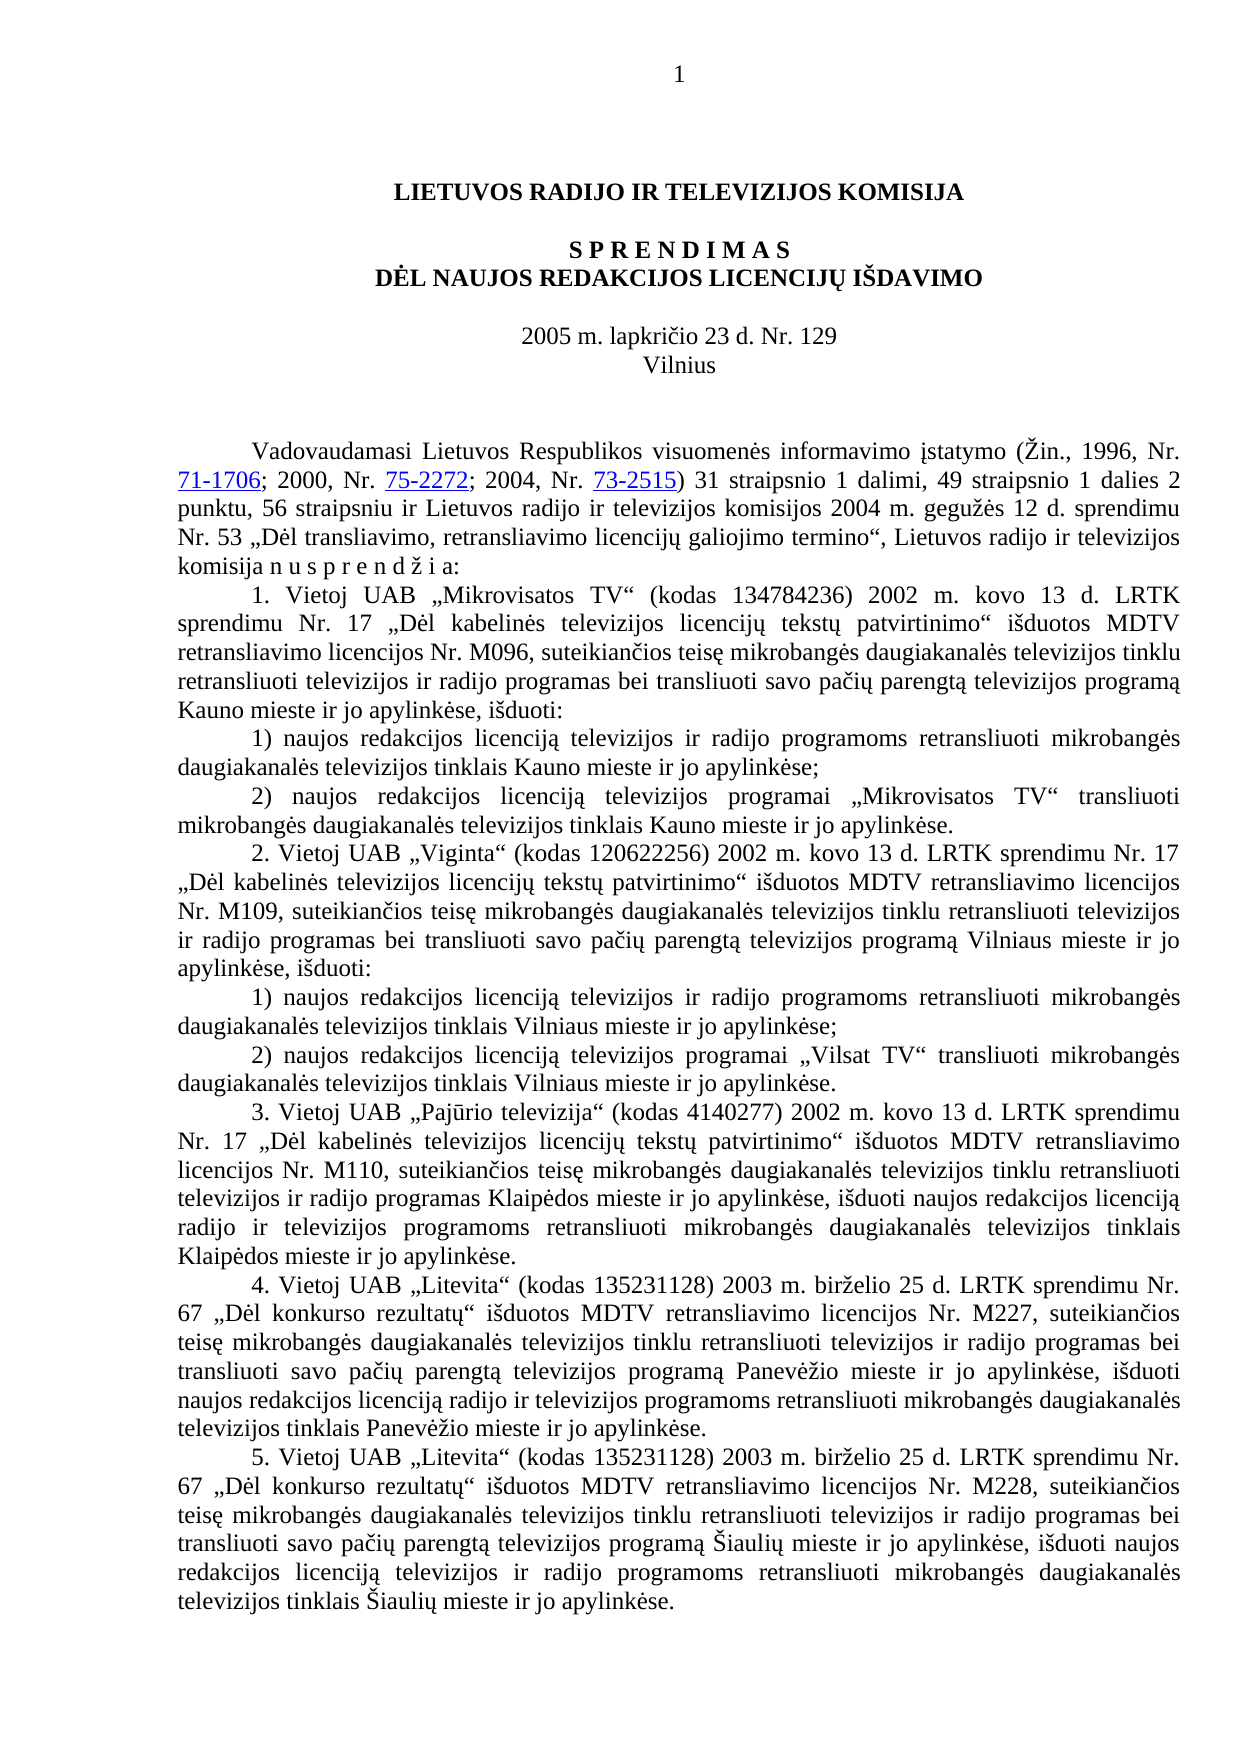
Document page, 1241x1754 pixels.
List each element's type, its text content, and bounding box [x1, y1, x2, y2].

text 1) naujos redakcijos licenciją televizijos ir radijo programoms retransliuoti mikrobangės daugiakanalės televizijos tinklais Kauno mieste ir jo apylinkėse; [177, 723, 1181, 781]
text 2005 m. lapkričio 23 d. Nr. 129 [177, 321, 1181, 350]
text S P R E N D I M A S [177, 235, 1181, 263]
text 2. Vietoj UAB „Viginta“ (kodas 120622256) 2002 m. kovo 13 d. LRTK sprendimu Nr. 17 „Dėl kabelinės televizijos licencijų tekstų patvirtinimo“ išduotos MDTV retransliavimo licencijos Nr. M109, suteikiančios teisę mikrobangės daugiakanalės televizijos tinklu retransliuoti televizijos ir radijo programas bei transliuoti savo pačių parengtą televizijos programą Vilniaus mieste ir jo apylinkėse, išduoti: [177, 838, 1181, 982]
text LIETUVOS RADIJO IR TELEVIZIJOS KOMISIJA [177, 177, 1181, 206]
text 2) naujos redakcijos licenciją televizijos programai „Mikrovisatos TV“ transliuoti mikrobangės daugiakanalės televizijos tinklais Kauno mieste ir jo apylinkėse. [177, 781, 1181, 838]
text 1) naujos redakcijos licenciją televizijos ir radijo programoms retransliuoti mikrobangės daugiakanalės televizijos tinklais Vilniaus mieste ir jo apylinkėse; [177, 982, 1181, 1040]
text 4. Vietoj UAB „Litevita“ (kodas 135231128) 2003 m. birželio 25 d. LRTK sprendimu Nr. 67 „Dėl konkurso rezultatų“ išduotos MDTV retransliavimo licencijos Nr. M227, suteikiančios teisę mikrobangės daugiakanalės televizijos tinklu retransliuoti televizijos ir radijo programas bei transliuoti savo pačių parengtą televizijos programą Panevėžio mieste ir jo apylinkėse, išduoti naujos redakcijos licenciją radijo ir televizijos programoms retransliuoti mikrobangės daugiakanalės televizijos tinklais Panevėžio mieste ir jo apylinkėse. [177, 1270, 1181, 1442]
text 3. Vietoj UAB „Pajūrio televizija“ (kodas 4140277) 2002 m. kovo 13 d. LRTK sprendimu Nr. 17 „Dėl kabelinės televizijos licencijų tekstų patvirtinimo“ išduotos MDTV retransliavimo licencijos Nr. M110, suteikiančios teisę mikrobangės daugiakanalės televizijos tinklu retransliuoti televizijos ir radijo programas Klaipėdos mieste ir jo apylinkėse, išduoti naujos redakcijos licenciją radijo ir televizijos programoms retransliuoti mikrobangės daugiakanalės televizijos tinklais Klaipėdos mieste ir jo apylinkėse. [177, 1097, 1181, 1270]
text Vilnius [177, 350, 1181, 378]
text 5. Vietoj UAB „Litevita“ (kodas 135231128) 2003 m. birželio 25 d. LRTK sprendimu Nr. 67 „Dėl konkurso rezultatų“ išduotos MDTV retransliavimo licencijos Nr. M228, suteikiančios teisę mikrobangės daugiakanalės televizijos tinklu retransliuoti televizijos ir radijo programas bei transliuoti savo pačių parengtą televizijos programą Šiaulių mieste ir jo apylinkėse, išduoti naujos redakcijos licenciją televizijos ir radijo programoms retransliuoti mikrobangės daugiakanalės televizijos tinklais Šiaulių mieste ir jo apylinkėse. [177, 1442, 1181, 1615]
text Vadovaudamasi Lietuvos Respublikos visuomenės informavimo įstatymo (Žin., 1996, Nr. 71-1706; 2000, Nr. 75-2272; 2004, Nr. 73-2515) 31 straipsnio 1 dalimi, 49 straipsnio 1 dalies 2 punktu, 56 straipsniu ir Lietuvos radijo ir televizijos komisijos 2004 m. gegužės 12 d. sprendimu Nr. 53 „Dėl transliavimo, retransliavimo licencijų galiojimo termino“, Lietuvos radijo ir televizijos komisija nusprendžia: [177, 436, 1181, 580]
text 2) naujos redakcijos licenciją televizijos programai „Vilsat TV“ transliuoti mikrobangės daugiakanalės televizijos tinklais Vilniaus mieste ir jo apylinkėse. [177, 1040, 1181, 1097]
text 1. Vietoj UAB „Mikrovisatos TV“ (kodas 134784236) 2002 m. kovo 13 d. LRTK sprendimu Nr. 17 „Dėl kabelinės televizijos licencijų tekstų patvirtinimo“ išduotos MDTV retransliavimo licencijos Nr. M096, suteikiančios teisę mikrobangės daugiakanalės televizijos tinklu retransliuoti televizijos ir radijo programas bei transliuoti savo pačių parengtą televizijos programą Kauno mieste ir jo apylinkėse, išduoti: [177, 580, 1181, 723]
text DĖL NAUJOS REDAKCIJOS LICENCIJŲ IŠDAVIMO [177, 263, 1181, 292]
